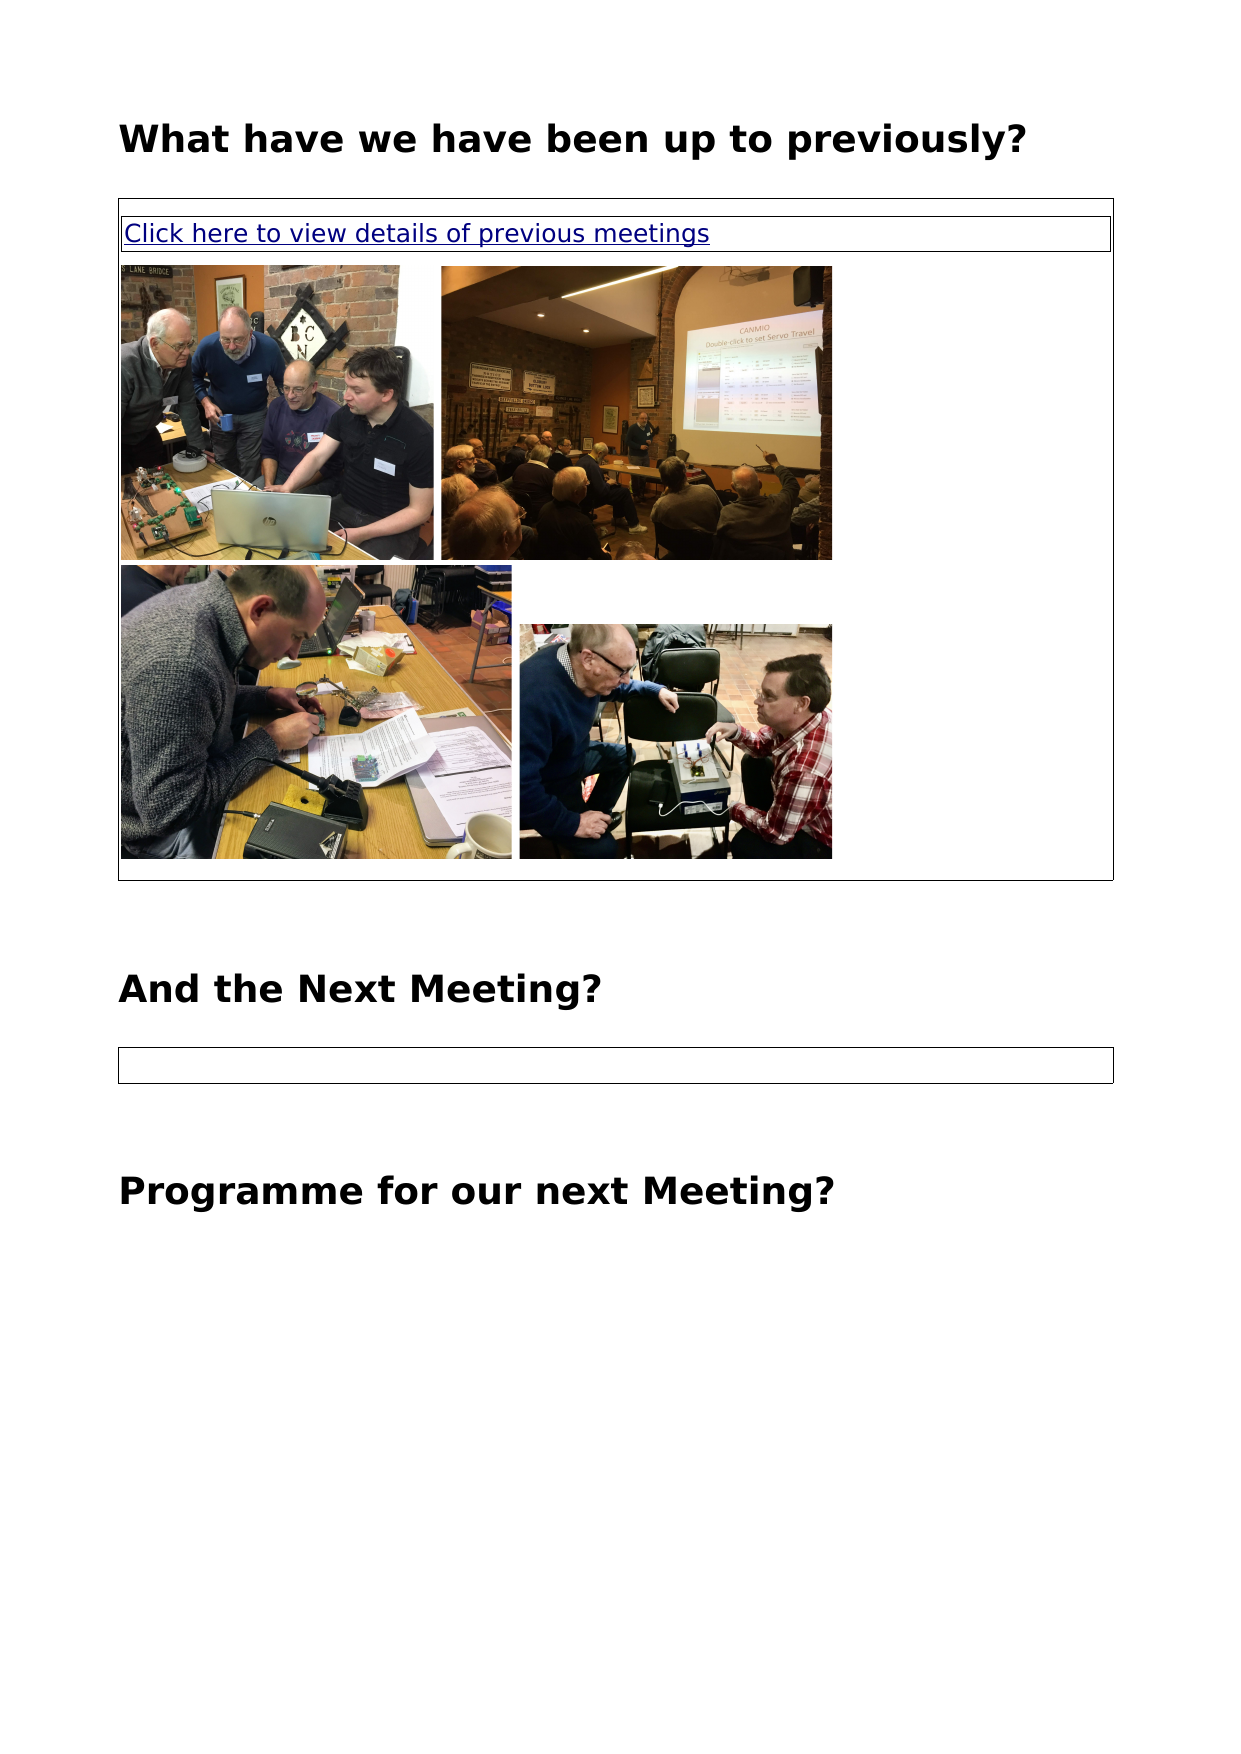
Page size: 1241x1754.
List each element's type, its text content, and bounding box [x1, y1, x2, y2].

picture [519, 624, 833, 859]
subtitle Programme for our next Meeting? [118, 1170, 1122, 1213]
subtitle What have we have been up to previously? [118, 118, 1122, 162]
table_header Click here to view details of previous meetings [122, 217, 1110, 251]
picture [121, 265, 434, 560]
picture [441, 266, 833, 560]
table_header [119, 199, 1113, 880]
picture [121, 565, 512, 859]
subtitle And the Next Meeting? [118, 967, 1122, 1011]
table_header [119, 1048, 1113, 1082]
